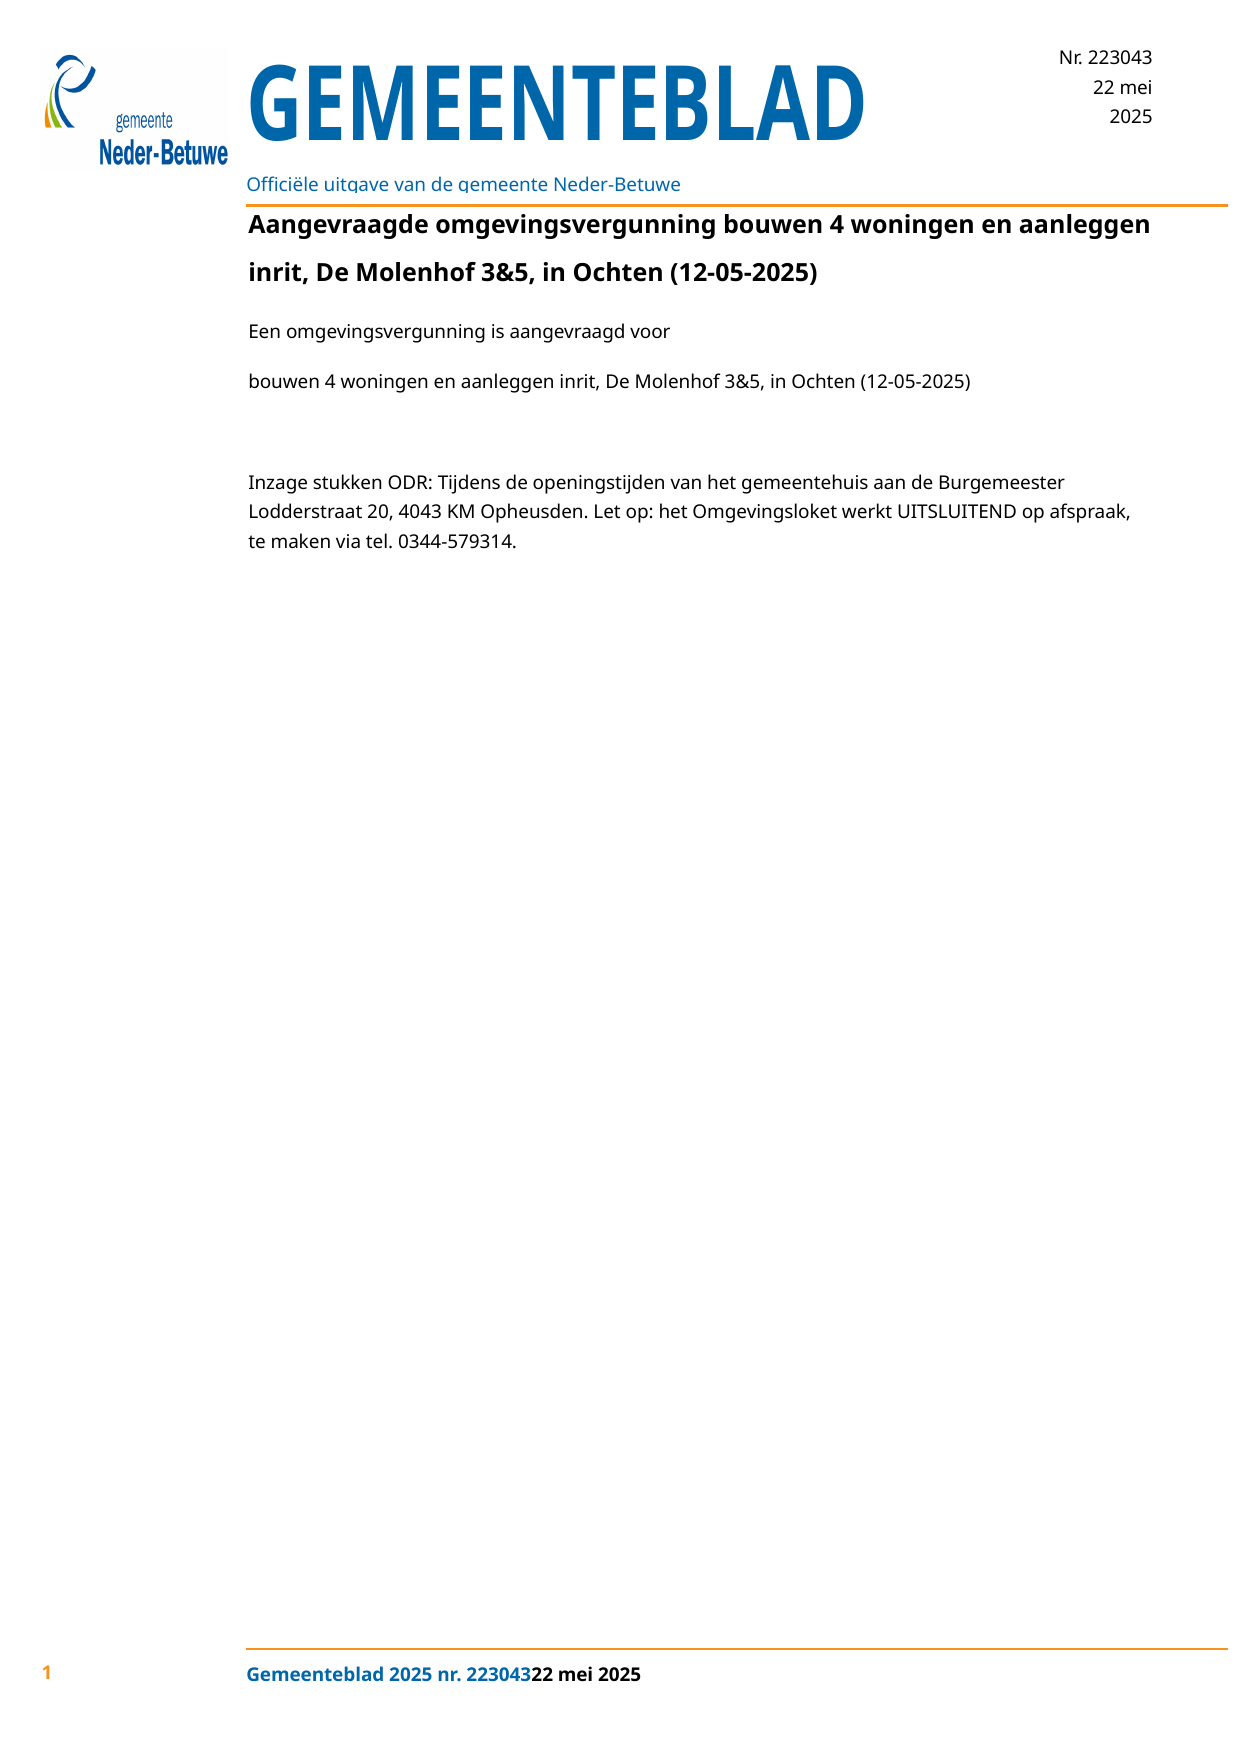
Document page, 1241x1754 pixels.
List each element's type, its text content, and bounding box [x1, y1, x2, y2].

text Inzage stukken ODR: Tijdens de openingstijden van het gemeentehuis aan de Burgemeester Lodderstraat 20, 4043 KM Opheusden. Let op: het Omgevingsloket werkt UITSLUITEND op afspraak, te maken via tel. 0344-579314. [248, 469, 1152, 554]
picture [41, 47, 231, 172]
text Aangevraagde omgevingsvergunning bouwen 4 woningen en aanleggen inrit, De Molenhof 3&5, in Ochten (12-05-2025) [248, 207, 1152, 288]
text Een omgevingsvergunning is aangevraagd voor [248, 318, 1152, 344]
text bouwen 4 woningen en aanleggen inrit, De Molenhof 3&5, in Ochten (12-05-2025) [248, 368, 1152, 394]
